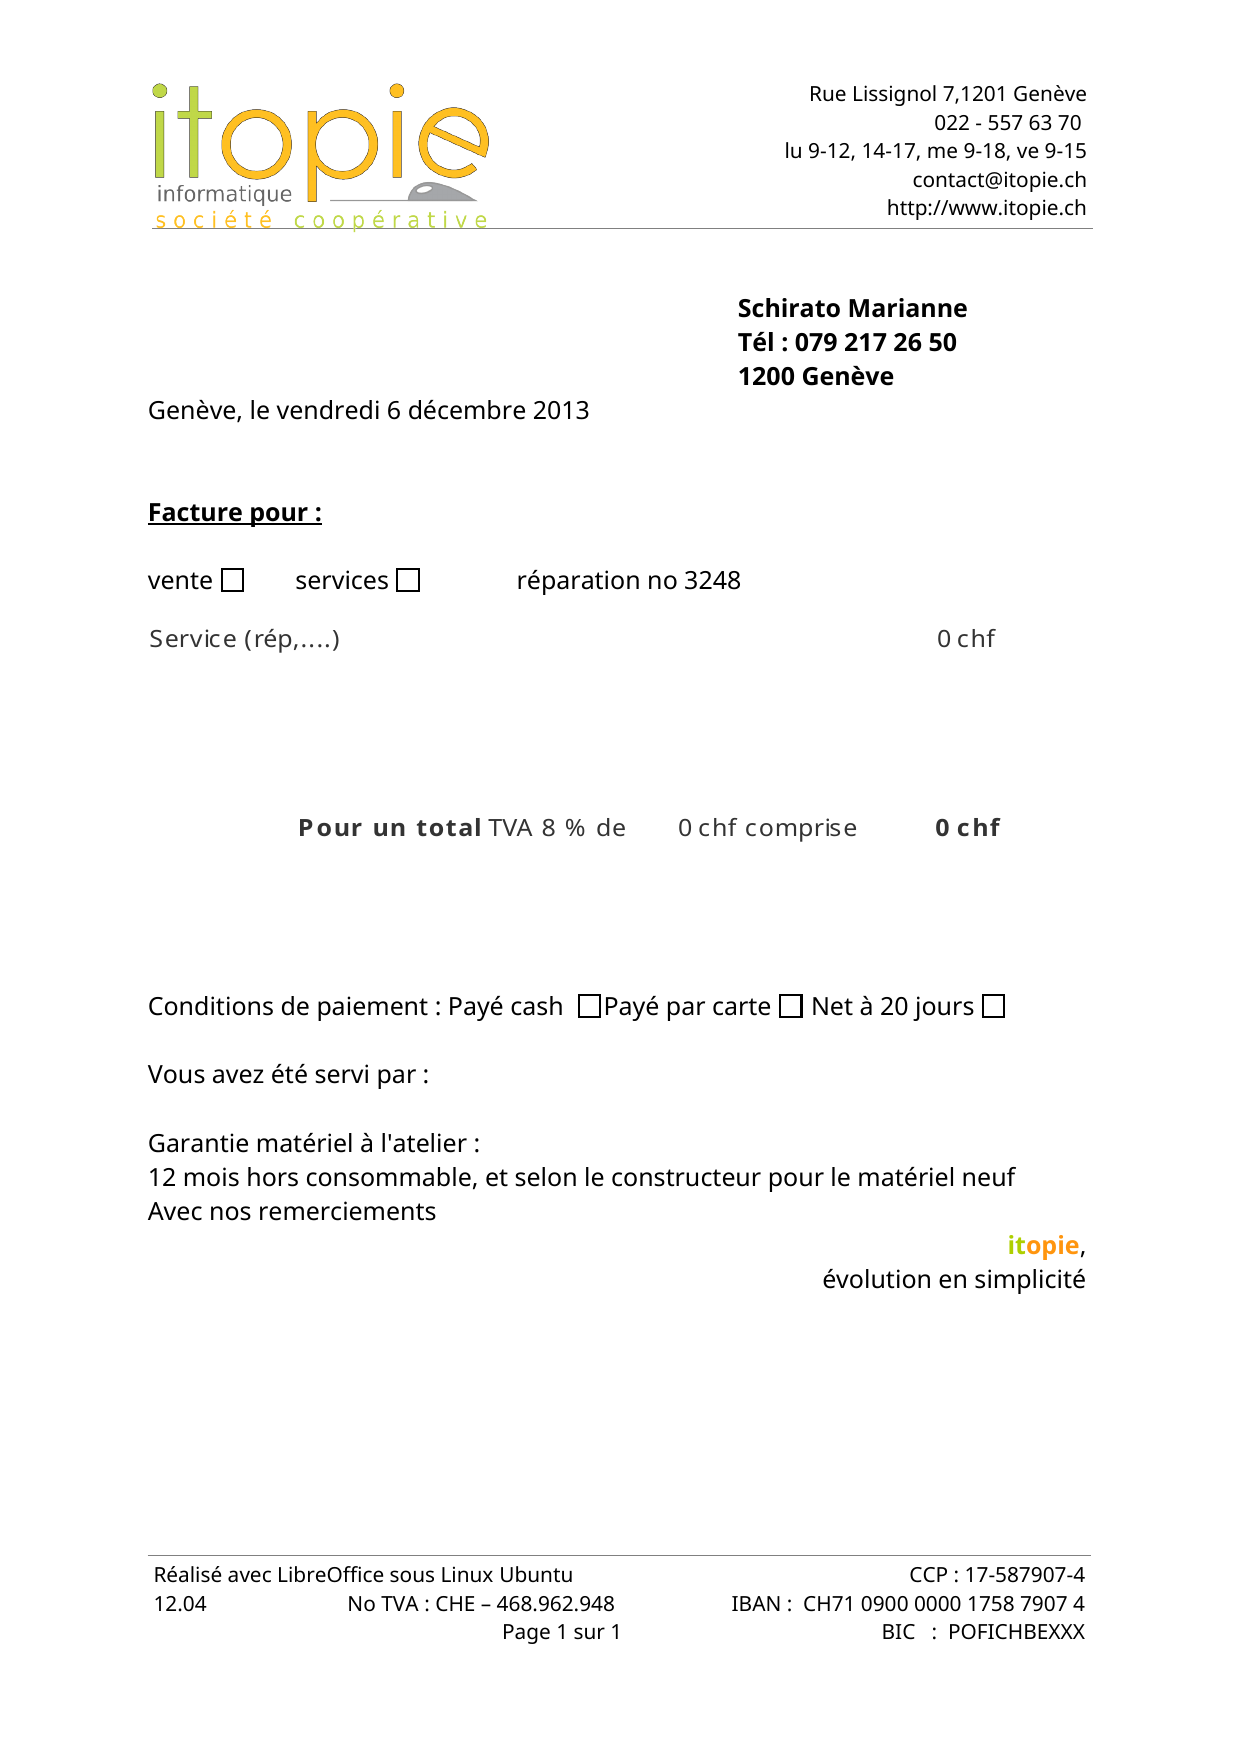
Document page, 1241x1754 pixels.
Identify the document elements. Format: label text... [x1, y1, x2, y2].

text itopie, [148, 1227, 1093, 1262]
text Vous avez été servi par : [148, 1057, 1093, 1091]
text vente services réparation no 3248 [148, 563, 1093, 597]
text Tél : 079 217 26 50 [148, 324, 1093, 358]
picture [138, 72, 500, 244]
text Facture pour : [148, 495, 1093, 529]
text Genève, le vendredi 6 décembre 2013 [148, 392, 1093, 427]
text Avec nos remerciements [148, 1193, 1093, 1227]
text 1200 Genève [148, 358, 1093, 392]
text 12 mois hors consommable, et selon le constructeur pour le matériel neuf [148, 1159, 1093, 1193]
text Schirato Marianne [148, 290, 1093, 324]
text évolution en simplicité [148, 1262, 1093, 1296]
text Garantie matériel à l'atelier : [148, 1125, 1093, 1159]
text Conditions de paiement : Payé cash Payé par carte Net à 20 jours [148, 989, 1093, 1023]
